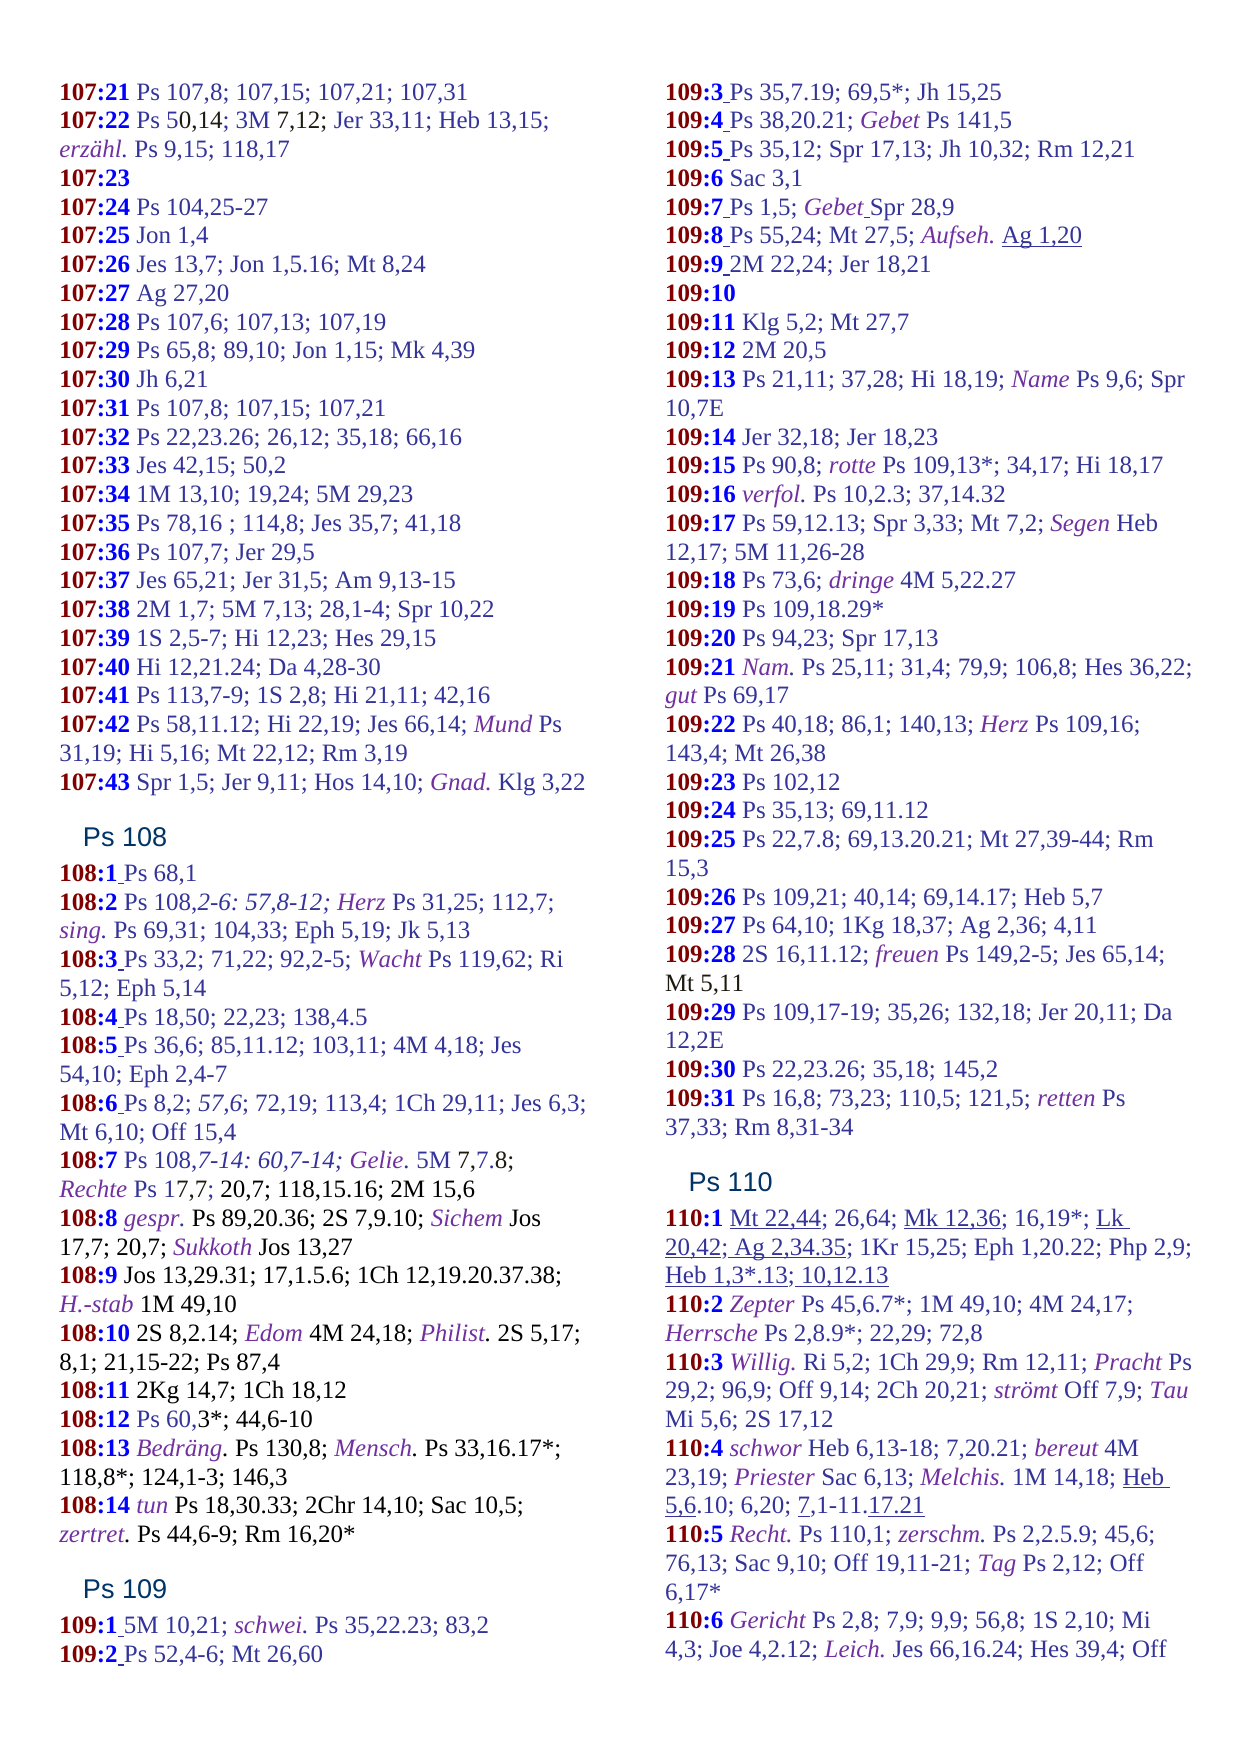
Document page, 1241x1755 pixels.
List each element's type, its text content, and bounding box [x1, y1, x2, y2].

text 109:2 Ps 52,4-6; Mt 26,60 [59, 1639, 587, 1668]
text 107:29 Ps 65,8; 89,10; Jon 1,15; Mk 4,39 [59, 336, 587, 364]
text 108:7 Ps 108,7-14: 60,7-14; Gelie. 5M 7,7.8; Rechte Ps 17,7; 20,7; 118,15.16; 2M 15,6 [59, 1146, 587, 1203]
text 109:17 Ps 59,12.13; Spr 3,33; Mt 7,2; Segen Heb 12,17; 5M 11,26-28 [665, 508, 1193, 566]
text 109:4 Ps 38,20.21; Gebet Ps 141,5 [665, 106, 1193, 134]
text 107:40 Hi 12,21.24; Da 4,28-30 [59, 652, 587, 681]
text 109:8 Ps 55,24; Mt 27,5; Aufseh. Ag 1,20 [665, 221, 1193, 249]
subtitle Ps 109 [83, 1573, 587, 1604]
text 109:11 Klg 5,2; Mt 27,7 [665, 307, 1193, 336]
text 108:4 Ps 18,50; 22,23; 138,4.5 [59, 1002, 587, 1031]
text 107:43 Spr 1,5; Jer 9,11; Hos 14,10; Gnad. Klg 3,22 [59, 767, 587, 796]
text 109:22 Ps 40,18; 86,1; 140,13; Herz Ps 109,16; 143,4; Mt 26,38 [665, 709, 1193, 767]
text 108:2 Ps 108,2-6: 57,8-12; Herz Ps 31,25; 112,7; sing. Ps 69,31; 104,33; Eph 5,19; Jk 5,13 [59, 887, 587, 944]
text 108:3 Ps 33,2; 71,22; 92,2-5; Wacht Ps 119,62; Ri 5,12; Eph 5,14 [59, 944, 587, 1002]
text 107:24 Ps 104,25-27 [59, 192, 587, 221]
text 107:23 [59, 163, 587, 192]
text 109:19 Ps 109,18.29* [665, 594, 1193, 623]
text 109:30 Ps 22,23.26; 35,18; 145,2 [665, 1054, 1193, 1083]
text 107:22 Ps 50,14; 3M 7,12; Jer 33,11; Heb 13,15; erzähl. Ps 9,15; 118,17 [59, 106, 587, 163]
text 108:13 Bedräng. Ps 130,8; Mensch. Ps 33,16.17*; 118,8*; 124,1-3; 146,3 [59, 1433, 587, 1491]
text 107:34 1M 13,10; 19,24; 5M 29,23 [59, 479, 587, 508]
text 110:1 Mt 22,44; 26,64; Mk 12,36; 16,19*; Lk 20,42; Ag 2,34.35; 1Kr 15,25; Eph 1,20.22; Php 2,9; Heb 1,3*.13; 10,12.13 [665, 1203, 1193, 1289]
text 107:31 Ps 107,8; 107,15; 107,21 [59, 393, 587, 422]
text 109:29 Ps 109,17-19; 35,26; 132,18; Jer 20,11; Da 12,2E [665, 997, 1193, 1054]
text 108:10 2S 8,2.14; Edom 4M 24,18; Philist. 2S 5,17; 8,1; 21,15-22; Ps 87,4 [59, 1318, 587, 1376]
text 107:38 2M 1,7; 5M 7,13; 28,1-4; Spr 10,22 [59, 594, 587, 623]
text 108:11 2Kg 14,7; 1Ch 18,12 [59, 1376, 587, 1404]
text 109:14 Jer 32,18; Jer 18,23 [665, 422, 1193, 451]
text 109:27 Ps 64,10; 1Kg 18,37; Ag 2,36; 4,11 [665, 911, 1193, 939]
text 110:5 Recht. Ps 110,1; zerschm. Ps 2,2.5.9; 45,6; 76,13; Sac 9,10; Off 19,11-21; Tag Ps 2,12; Off 6,17* [665, 1519, 1193, 1606]
text 109:26 Ps 109,21; 40,14; 69,14.17; Heb 5,7 [665, 882, 1193, 911]
text 107:30 Jh 6,21 [59, 364, 587, 393]
text 109:31 Ps 16,8; 73,23; 110,5; 121,5; retten Ps 37,33; Rm 8,31-34 [665, 1083, 1193, 1141]
text 107:21 Ps 107,8; 107,15; 107,21; 107,31 [59, 77, 587, 106]
text 109:20 Ps 94,23; Spr 17,13 [665, 623, 1193, 652]
text 108:9 Jos 13,29.31; 17,1.5.6; 1Ch 12,19.20.37.38; H.-stab 1M 49,10 [59, 1261, 587, 1318]
text 108:14 tun Ps 18,30.33; 2Chr 14,10; Sac 10,5; zertret. Ps 44,6-9; Rm 16,20* [59, 1491, 587, 1548]
text 109:10 [665, 278, 1193, 307]
text 110:2 Zepter Ps 45,6.7*; 1M 49,10; 4M 24,17; Herrsche Ps 2,8.9*; 22,29; 72,8 [665, 1289, 1193, 1347]
text 109:6 Sac 3,1 [665, 163, 1193, 192]
text 108:1 Ps 68,1 [59, 858, 587, 887]
text 108:5 Ps 36,6; 85,11.12; 103,11; 4M 4,18; Jes 54,10; Eph 2,4-7 [59, 1031, 587, 1088]
text 110:3 Willig. Ri 5,2; 1Ch 29,9; Rm 12,11; Pracht Ps 29,2; 96,9; Off 9,14; 2Ch 20,21; strömt Off 7,9; Tau Mi 5,6; 2S 17,12 [665, 1347, 1193, 1433]
subtitle Ps 110 [688, 1166, 1193, 1197]
text 108:8 gespr. Ps 89,20.36; 2S 7,9.10; Sichem Jos 17,7; 20,7; Sukkoth Jos 13,27 [59, 1203, 587, 1261]
text 109:28 2S 16,11.12; freuen Ps 149,2-5; Jes 65,14; Mt 5,11 [665, 939, 1193, 997]
text 109:21 Nam. Ps 25,11; 31,4; 79,9; 106,8; Hes 36,22; gut Ps 69,17 [665, 652, 1193, 709]
text 109:5 Ps 35,12; Spr 17,13; Jh 10,32; Rm 12,21 [665, 134, 1193, 163]
text 107:33 Jes 42,15; 50,2 [59, 451, 587, 479]
text 109:9 2M 22,24; Jer 18,21 [665, 249, 1193, 278]
text 107:36 Ps 107,7; Jer 29,5 [59, 537, 587, 566]
text 109:25 Ps 22,7.8; 69,13.20.21; Mt 27,39-44; Rm 15,3 [665, 824, 1193, 882]
text 108:12 Ps 60,3*; 44,6-10 [59, 1404, 587, 1433]
text 109:12 2M 20,5 [665, 336, 1193, 364]
text 109:13 Ps 21,11; 37,28; Hi 18,19; Name Ps 9,6; Spr 10,7E [665, 364, 1193, 422]
text 109:15 Ps 90,8; rotte Ps 109,13*; 34,17; Hi 18,17 [665, 451, 1193, 479]
text 108:6 Ps 8,2; 57,6; 72,19; 113,4; 1Ch 29,11; Jes 6,3; Mt 6,10; Off 15,4 [59, 1088, 587, 1146]
text 110:6 Gericht Ps 2,8; 7,9; 9,9; 56,8; 1S 2,10; Mi 4,3; Joe 4,2.12; Leich. Jes 66,16.24; Hes 39,4; Off [665, 1606, 1193, 1663]
text 109:24 Ps 35,13; 69,11.12 [665, 796, 1193, 824]
text 107:39 1S 2,5-7; Hi 12,23; Hes 29,15 [59, 623, 587, 652]
text 107:26 Jes 13,7; Jon 1,5.16; Mt 8,24 [59, 249, 587, 278]
text 107:25 Jon 1,4 [59, 221, 587, 249]
text 109:23 Ps 102,12 [665, 767, 1193, 796]
text 107:32 Ps 22,23.26; 26,12; 35,18; 66,16 [59, 422, 587, 451]
text 110:4 schwor Heb 6,13-18; 7,20.21; bereut 4M 23,19; Priester Sac 6,13; Melchis. 1M 14,18; Heb 5,6.10; 6,20; 7,1-11.17.21 [665, 1433, 1193, 1519]
text 107:41 Ps 113,7-9; 1S 2,8; Hi 21,11; 42,16 [59, 681, 587, 709]
text 109:1 5M 10,21; schwei. Ps 35,22.23; 83,2 [59, 1611, 587, 1639]
subtitle Ps 108 [83, 821, 587, 852]
text 109:16 verfol. Ps 10,2.3; 37,14.32 [665, 479, 1193, 508]
text 109:7 Ps 1,5; Gebet Spr 28,9 [665, 192, 1193, 221]
text 107:27 Ag 27,20 [59, 278, 587, 307]
text 107:28 Ps 107,6; 107,13; 107,19 [59, 307, 587, 336]
text 107:42 Ps 58,11.12; Hi 22,19; Jes 66,14; Mund Ps 31,19; Hi 5,16; Mt 22,12; Rm 3,19 [59, 709, 587, 767]
text 109:3 Ps 35,7.19; 69,5*; Jh 15,25 [665, 77, 1193, 106]
text 107:35 Ps 78,16 ; 114,8; Jes 35,7; 41,18 [59, 508, 587, 537]
text 109:18 Ps 73,6; dringe 4M 5,22.27 [665, 566, 1193, 594]
text 107:37 Jes 65,21; Jer 31,5; Am 9,13-15 [59, 566, 587, 594]
